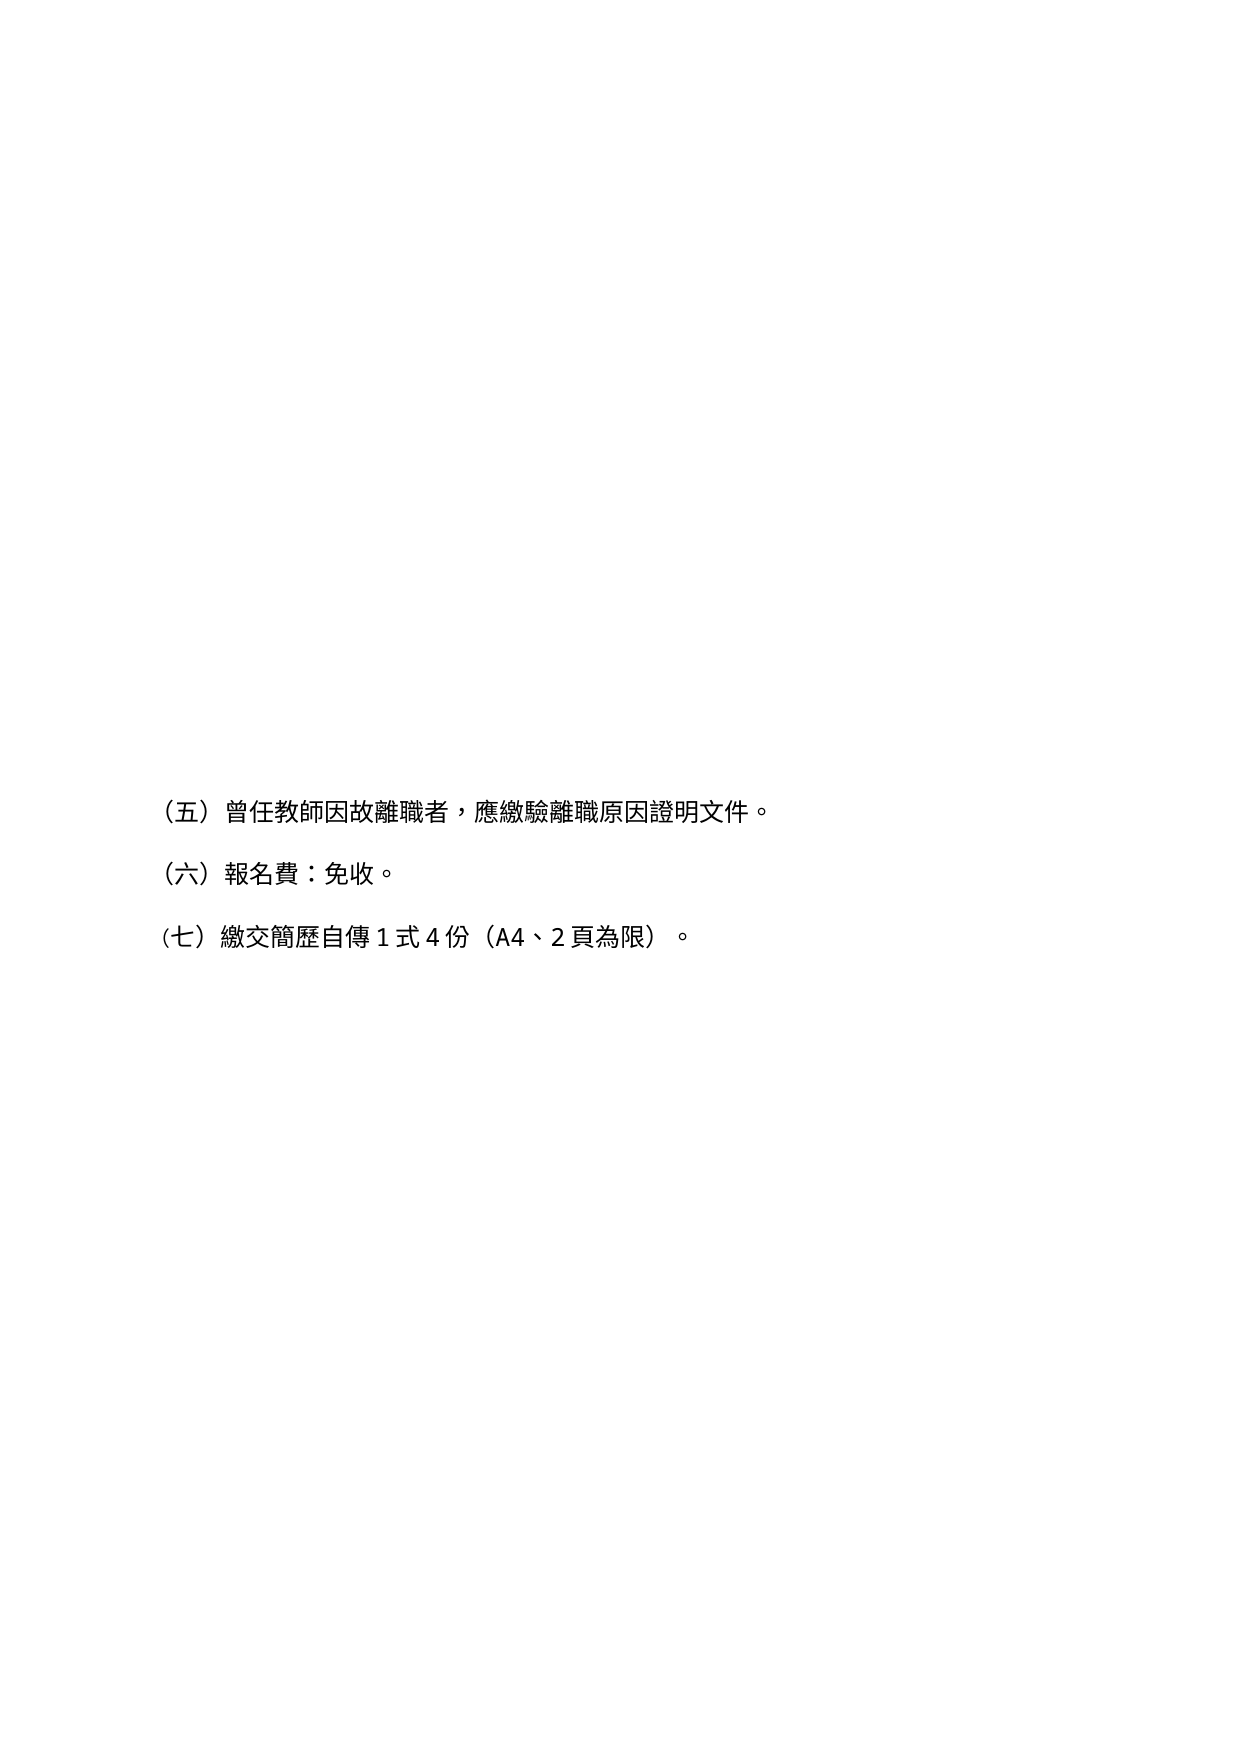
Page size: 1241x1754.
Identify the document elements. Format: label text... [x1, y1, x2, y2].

text （七）繳交簡歷自傳1式4份（A4、2頁為限）。 [149, 893, 1211, 956]
text （五）曾任教師因故離職者，應繳驗離職原因證明文件。 [149, 768, 1211, 831]
text （六）報名費：免收。 [149, 831, 1211, 893]
